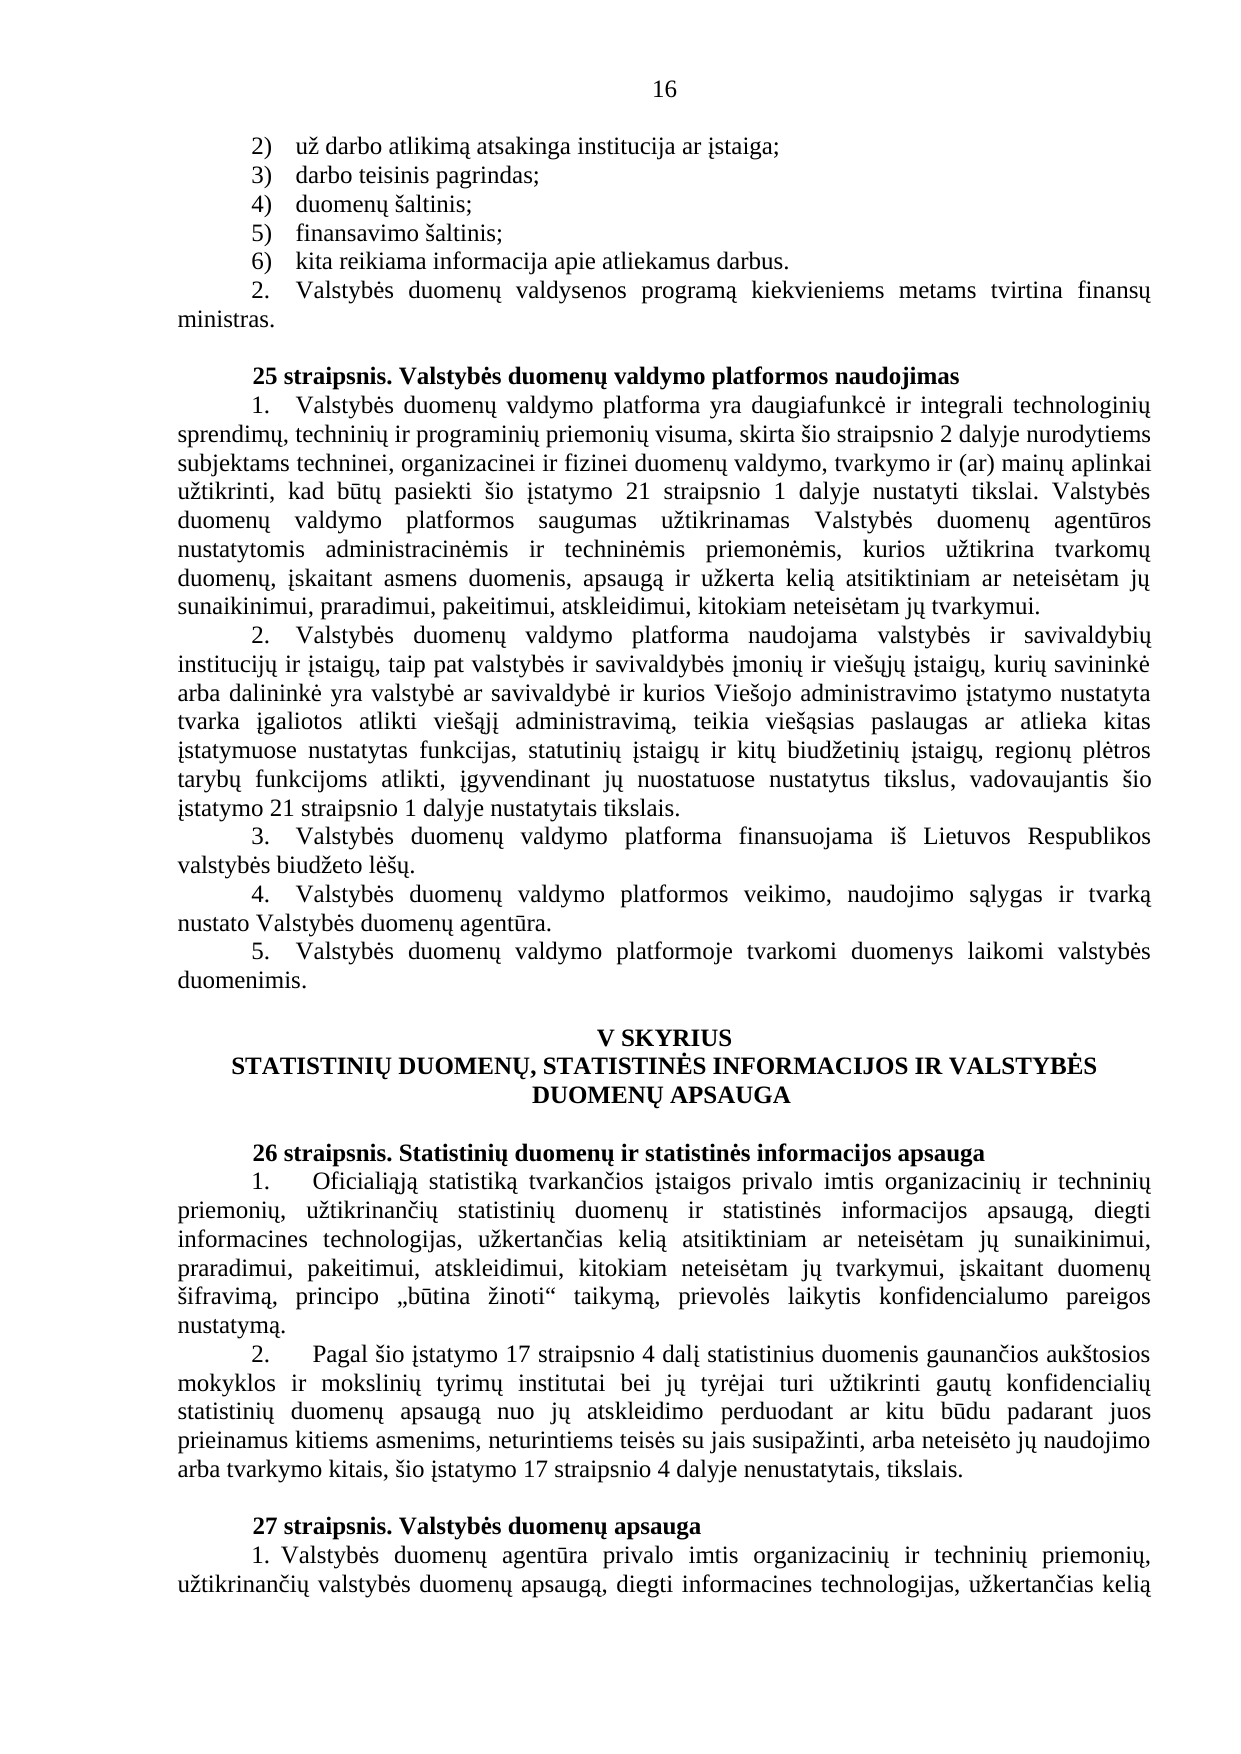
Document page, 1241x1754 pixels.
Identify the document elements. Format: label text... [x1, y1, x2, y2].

text 5. Valstybės duomenų valdymo platformoje tvarkomi duomenys laikomi valstybės duomenimis. [177, 936, 1152, 994]
subtitle 27 straipsnis. Valstybės duomenų apsauga [177, 1511, 1152, 1540]
text 4. Valstybės duomenų valdymo platformos veikimo, naudojimo sąlygas ir tvarką nustato Valstybės duomenų agentūra. [177, 879, 1152, 936]
subtitle 26 straipsnis. Statistinių duomenų ir statistinės informacijos apsauga [177, 1138, 1152, 1166]
text 6) kita reikiama informacija apie atliekamus darbus. [177, 246, 1152, 275]
text 2. Valstybės duomenų valdymo platforma naudojama valstybės ir savivaldybių institucijų ir įstaigų, taip pat valstybės ir savivaldybės įmonių ir viešųjų įstaigų, kurių savininkė arba dalininkė yra valstybė ar savivaldybė ir kurios Viešojo administravimo įstatymo nustatyta tvarka įgaliotos atlikti viešąjį administravimą, teikia viešąsias paslaugas ar atlieka kitas įstatymuose nustatytas funkcijas, statutinių įstaigų ir kitų biudžetinių įstaigų, regionų plėtros tarybų funkcijoms atlikti, įgyvendinant jų nuostatuose nustatytus tikslus, vadovaujantis šio įstatymo 21 straipsnio 1 dalyje nustatytais tikslais. [177, 620, 1152, 821]
text 1. Oficialiąją statistiką tvarkančios įstaigos privalo imtis organizacinių ir techninių priemonių, užtikrinančių statistinių duomenų ir statistinės informacijos apsaugą, diegti informacines technologijas, užkertančias kelią atsitiktiniam ar neteisėtam jų sunaikinimui, praradimui, pakeitimui, atskleidimui, kitokiam neteisėtam jų tvarkymui, įskaitant duomenų šifravimą, principo „būtina žinoti“ taikymą, prievolės laikytis konfidencialumo pareigos nustatymą. [177, 1166, 1152, 1339]
text 2. Pagal šio įstatymo 17 straipsnio 4 dalį statistinius duomenis gaunančios aukštosios mokyklos ir mokslinių tyrimų institutai bei jų tyrėjai turi užtikrinti gautų konfidencialių statistinių duomenų apsaugą nuo jų atskleidimo perduodant ar kitu būdu padarant juos prieinamus kitiems asmenims, neturintiems teisės su jais susipažinti, arba neteisėto jų naudojimo arba tvarkymo kitais, šio įstatymo 17 straipsnio 4 dalyje nenustatytais, tikslais. [177, 1339, 1152, 1483]
text 2. Valstybės duomenų valdysenos programą kiekvieniems metams tvirtina finansų ministras. [177, 275, 1152, 333]
text 5) finansavimo šaltinis; [177, 218, 1152, 246]
text 3) darbo teisinis pagrindas; [177, 160, 1152, 189]
text 1. Valstybės duomenų valdymo platforma yra daugiafunkcė ir integrali technologinių sprendimų, techninių ir programinių priemonių visuma, skirta šio straipsnio 2 dalyje nurodytiems subjektams techninei, organizacinei ir fizinei duomenų valdymo, tvarkymo ir (ar) mainų aplinkai užtikrinti, kad būtų pasiekti šio įstatymo 21 straipsnio 1 dalyje nustatyti tikslai. Valstybės duomenų valdymo platformos saugumas užtikrinamas Valstybės duomenų agentūros nustatytomis administracinėmis ir techninėmis priemonėmis, kurios užtikrina tvarkomų duomenų, įskaitant asmens duomenis, apsaugą ir užkerta kelią atsitiktiniam ar neteisėtam jų sunaikinimui, praradimui, pakeitimui, atskleidimui, kitokiam neteisėtam jų tvarkymui. [177, 390, 1152, 620]
text V SKYRIUS [177, 1023, 1152, 1051]
subtitle 25 straipsnis. Valstybės duomenų valdymo platformos naudojimas [177, 361, 1152, 390]
text 3. Valstybės duomenų valdymo platforma finansuojama iš Lietuvos Respublikos valstybės biudžeto lėšų. [177, 821, 1152, 879]
text 2) už darbo atlikimą atsakinga institucija ar įstaiga; [177, 131, 1152, 160]
subtitle STATISTINIŲ DUOMENŲ, STATISTINĖS INFORMACIJOS IR VALSTYBĖS DUOMENŲ APSAUGA [177, 1051, 1152, 1109]
text 1. Valstybės duomenų agentūra privalo imtis organizacinių ir techninių priemonių, užtikrinančių valstybės duomenų apsaugą, diegti informacines technologijas, užkertančias kelią [177, 1540, 1152, 1598]
text 4) duomenų šaltinis; [177, 189, 1152, 218]
